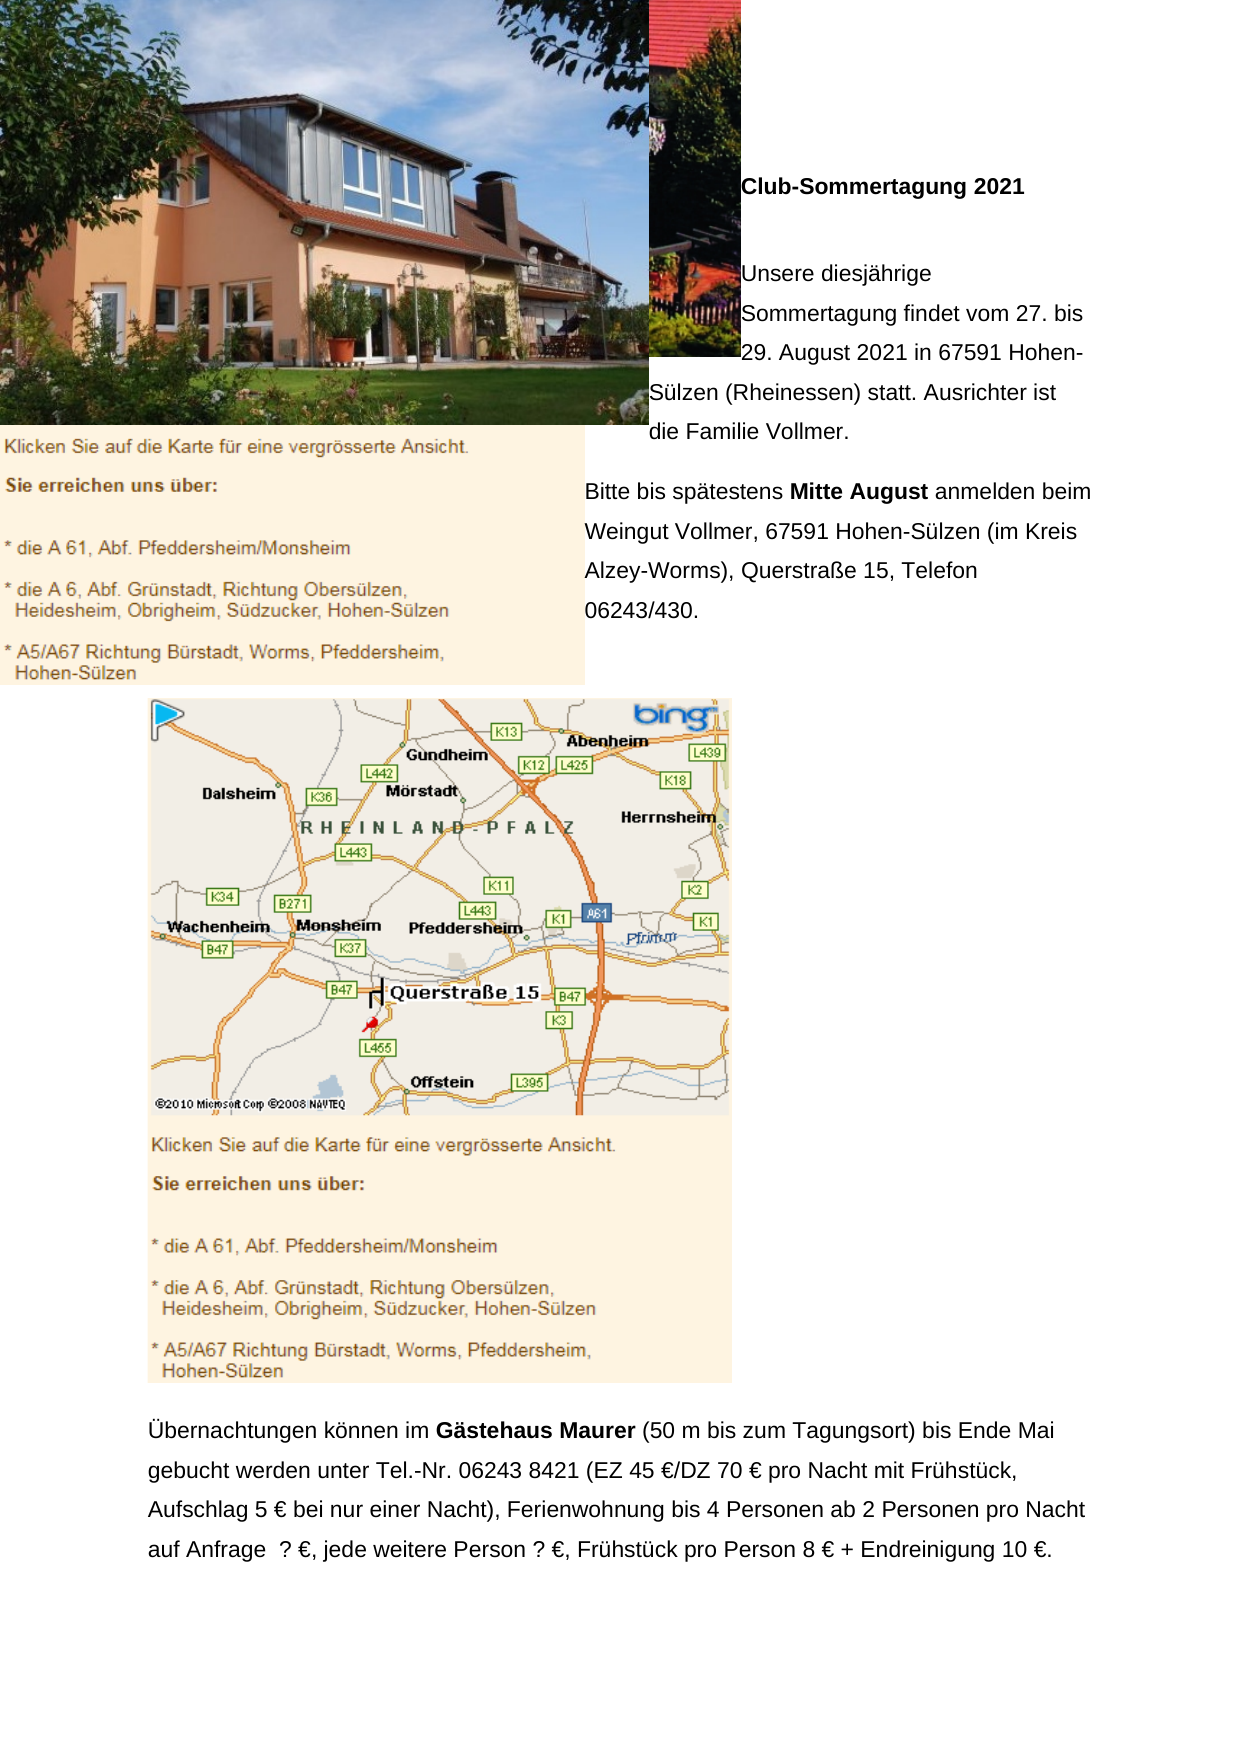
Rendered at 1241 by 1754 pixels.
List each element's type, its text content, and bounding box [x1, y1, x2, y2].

text Übernachtungen können im Gästehaus Maurer (50 m bis zum Tagungsort) bis Ende Mai gebucht werden unter Tel.-Nr. 06243 8421 (EZ 45 €/DZ 70 € pro Nacht mit Frühstück, Aufschlag 5 € bei nur einer Nacht), Ferienwohnung bis 4 Personen ab 2 Personen pro Nacht auf Anfrage ? €, jede weitere Person ? €, Frühstück pro Person 8 € + Endreinigung 10 €. [148, 1417, 1093, 1562]
picture [0, 0, 741, 685]
subtitle Club-Sommertagung 2021 [741, 173, 1093, 199]
picture [147, 698, 732, 1383]
text Bitte bis spätestens Mitte August anmelden beim Weingut Vollmer, 67591 Hohen-Sülzen (im Kreis Alzey-Worms), Querstraße 15, Telefon 06243/430. [585, 478, 1093, 623]
text Unsere diesjährige Sommertagung findet vom 27. bis 29. August 2021 in 67591 Hohen-Sülzen (Rheinessen) statt. Ausrichter ist die Familie Vollmer. [585, 260, 1093, 444]
